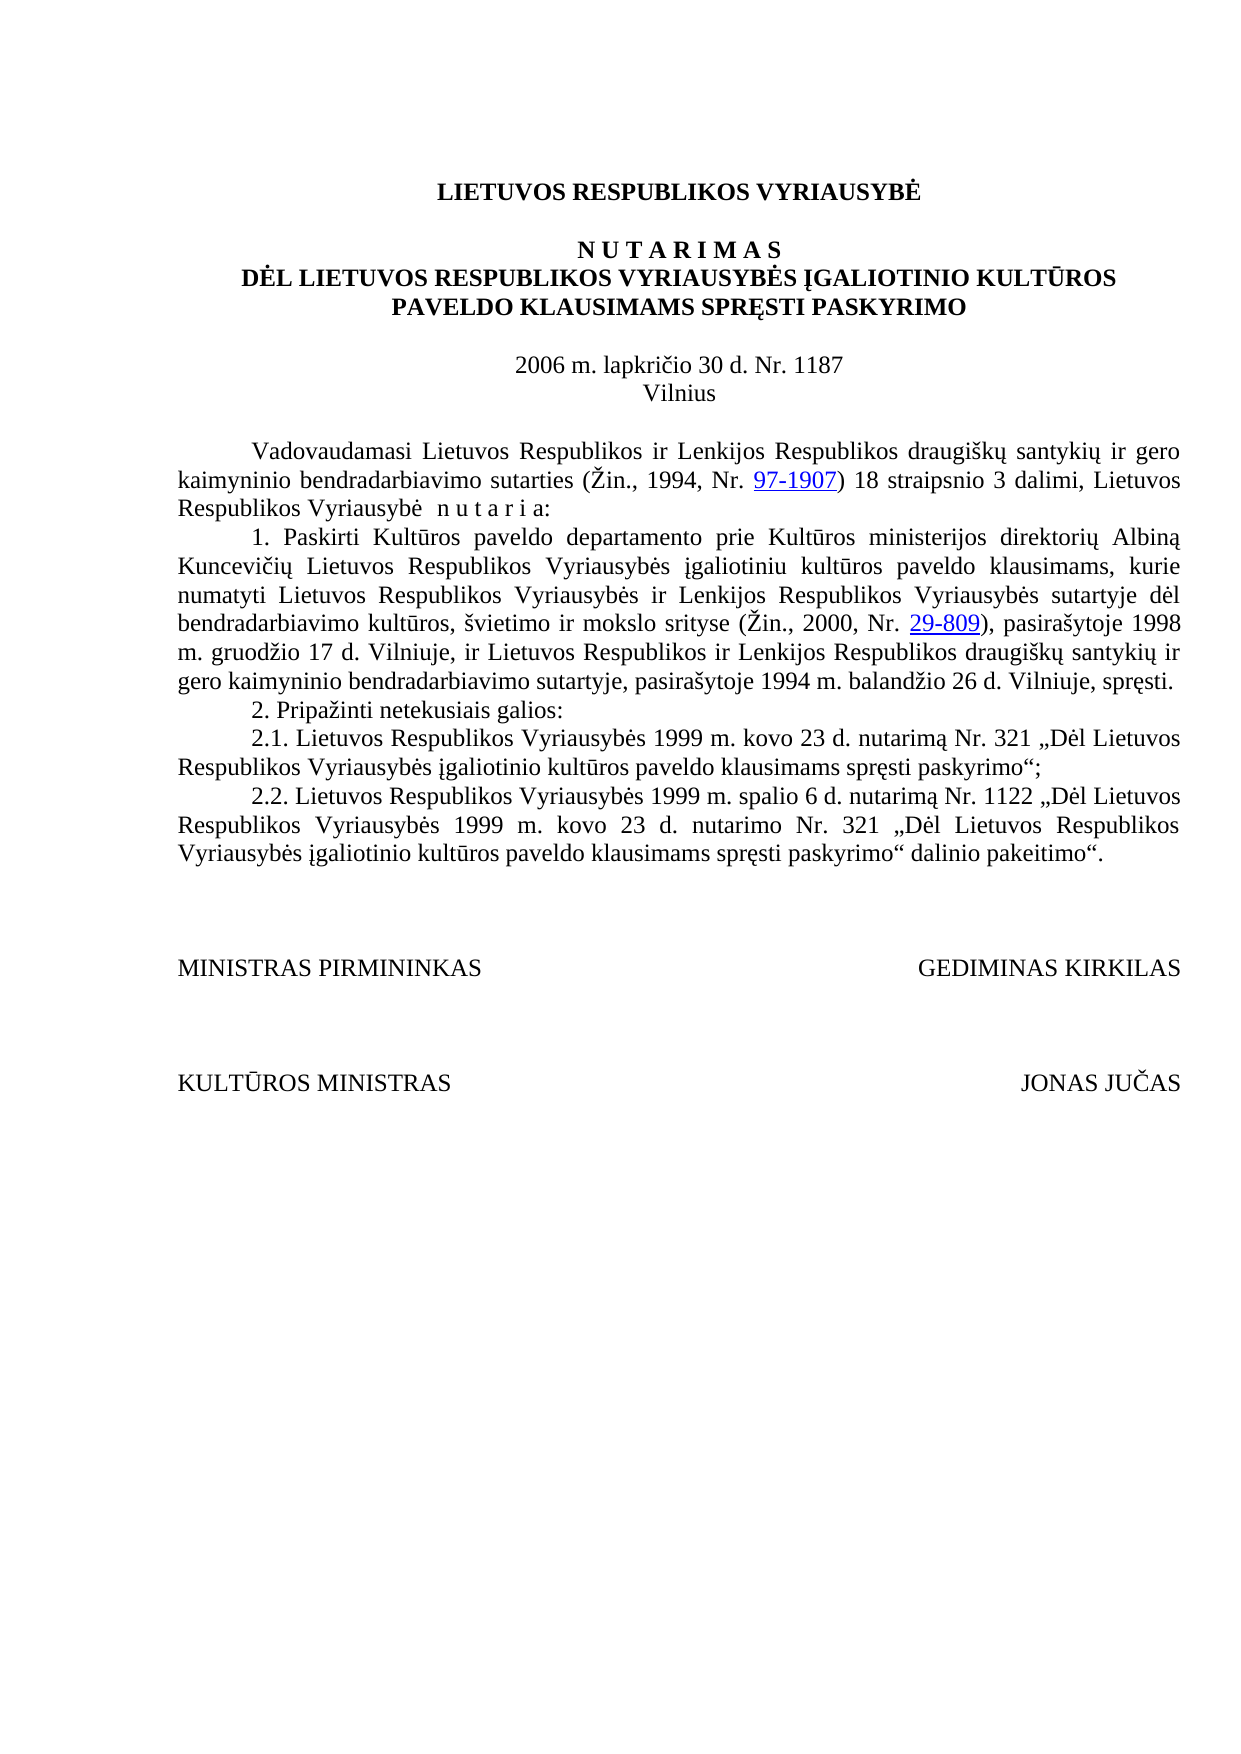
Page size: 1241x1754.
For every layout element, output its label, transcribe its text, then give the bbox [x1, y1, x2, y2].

text DĖL LIETUVOS RESPUBLIKOS VYRIAUSYBĖS ĮGALIOTINIO KULTŪROS PAVELDO KLAUSIMAMS SPRĘSTI PASKYRIMO [177, 263, 1181, 321]
text Vilnius [177, 378, 1181, 407]
text 2.1. Lietuvos Respublikos Vyriausybės 1999 m. kovo 23 d. nutarimą Nr. 321 „Dėl Lietuvos Respublikos Vyriausybės įgaliotinio kultūros paveldo klausimams spręsti paskyrimo“; [177, 723, 1181, 781]
text 2. Pripažinti netekusiais galios: [177, 695, 1181, 723]
text MINISTRAS PIRMININKAS GEDIMINAS KIRKILAS [177, 953, 1181, 982]
text N U T A R I M A S [177, 235, 1181, 263]
text Vadovaudamasi Lietuvos Respublikos ir Lenkijos Respublikos draugiškų santykių ir gero kaimyninio bendradarbiavimo sutarties (Žin., 1994, Nr. 97-1907) 18 straipsnio 3 dalimi, Lietuvos Respublikos Vyriausybė nutaria: [177, 436, 1181, 522]
text LIETUVOS RESPUBLIKOS VYRIAUSYBĖ [177, 177, 1181, 206]
text 1. Paskirti Kultūros paveldo departamento prie Kultūros ministerijos direktorių Albiną Kuncevičių Lietuvos Respublikos Vyriausybės įgaliotiniu kultūros paveldo klausimams, kurie numatyti Lietuvos Respublikos Vyriausybės ir Lenkijos Respublikos Vyriausybės sutartyje dėl bendradarbiavimo kultūros, švietimo ir mokslo srityse (Žin., 2000, Nr. 29-809), pasirašytoje 1998 m. gruodžio 17 d. Vilniuje, ir Lietuvos Respublikos ir Lenkijos Respublikos draugiškų santykių ir gero kaimyninio bendradarbiavimo sutartyje, pasirašytoje 1994 m. balandžio 26 d. Vilniuje, spręsti. [177, 522, 1181, 695]
text KULTŪROS MINISTRAS JONAS JUČAS [177, 1068, 1181, 1097]
text 2.2. Lietuvos Respublikos Vyriausybės 1999 m. spalio 6 d. nutarimą Nr. 1122 „Dėl Lietuvos Respublikos Vyriausybės 1999 m. kovo 23 d. nutarimo Nr. 321 „Dėl Lietuvos Respublikos Vyriausybės įgaliotinio kultūros paveldo klausimams spręsti paskyrimo“ dalinio pakeitimo“. [177, 781, 1181, 867]
text 2006 m. lapkričio 30 d. Nr. 1187 [177, 350, 1181, 378]
